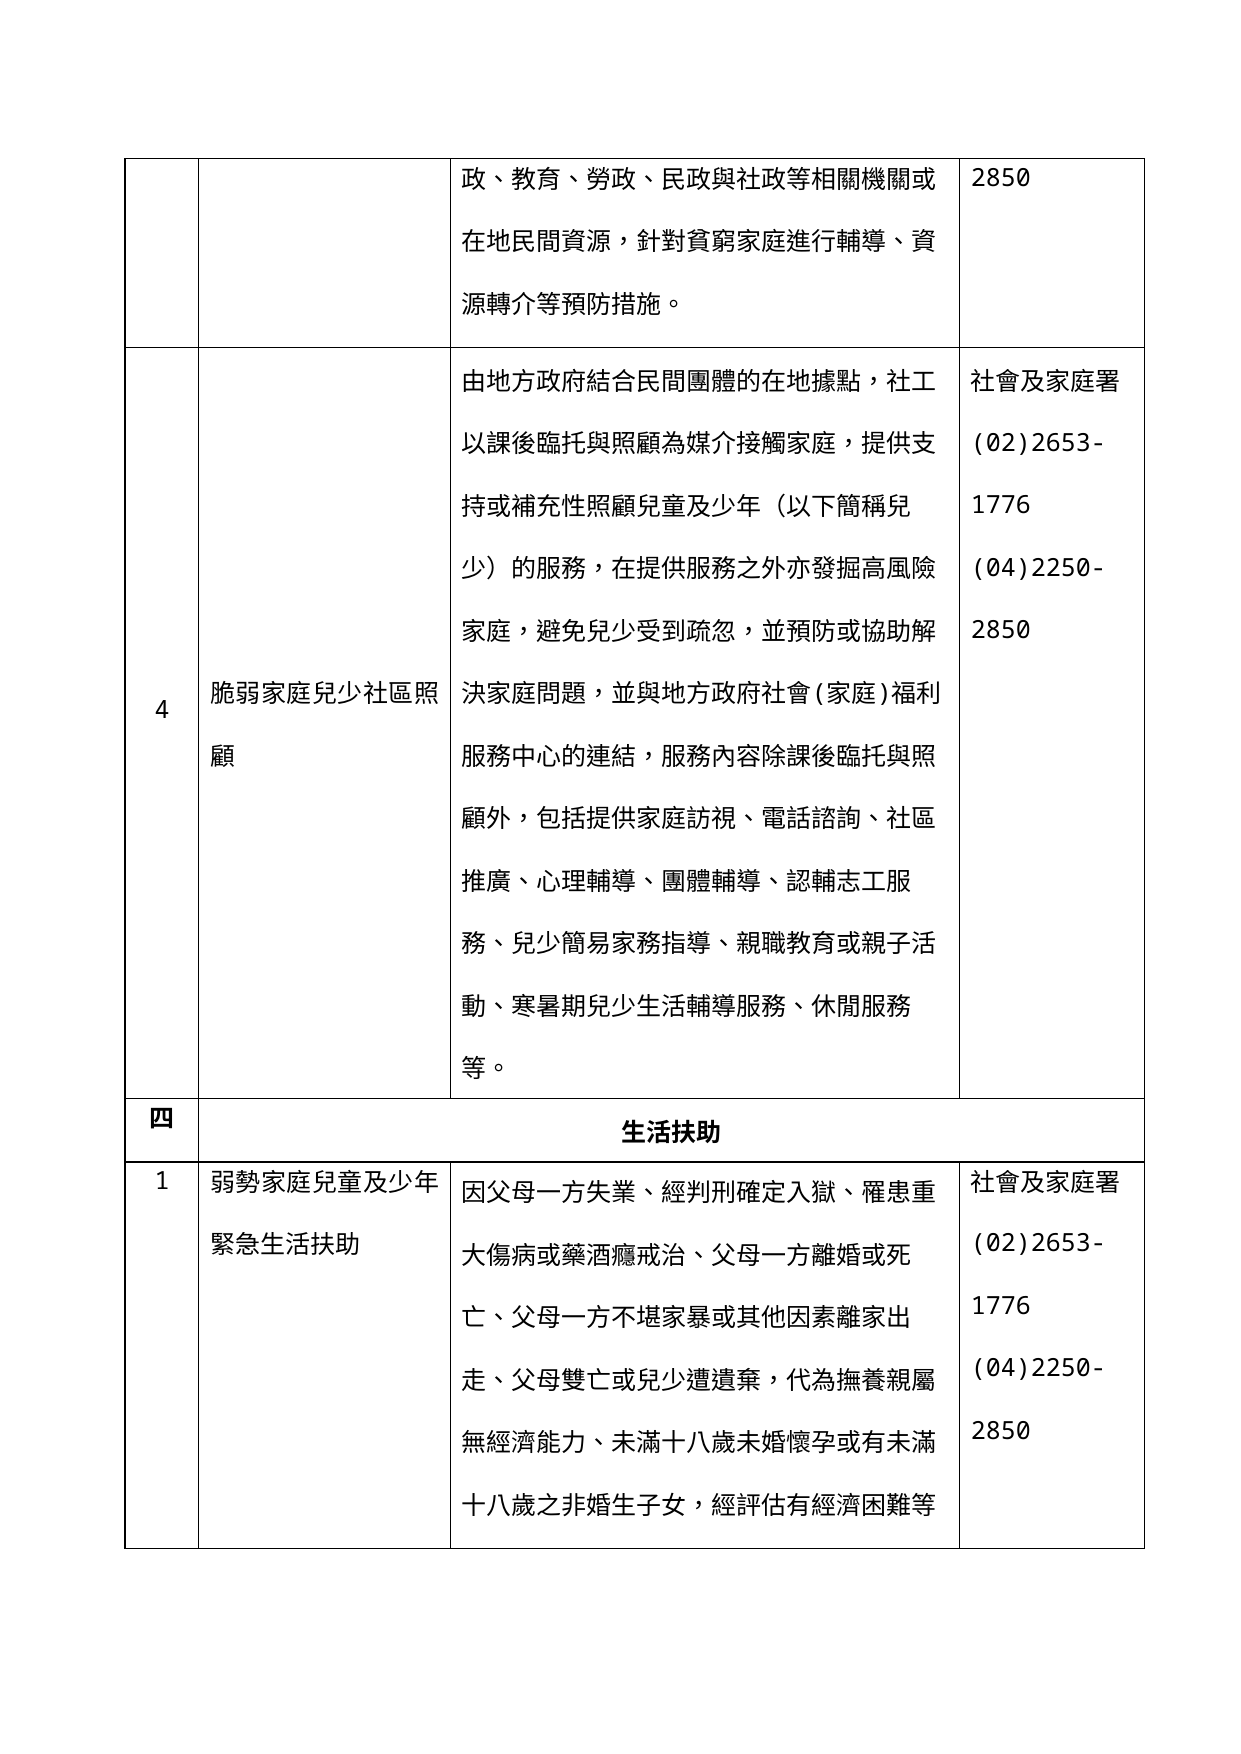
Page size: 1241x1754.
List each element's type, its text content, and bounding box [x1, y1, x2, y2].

table_cell 脆弱家庭兒少社區照顧 [199, 348, 450, 1098]
table_cell 弱勢家庭兒童及少年緊急生活扶助 [199, 1163, 450, 1548]
table_cell 4 [126, 348, 198, 1098]
table_cell 由地方政府結合民間團體的在地據點，社工以課後臨托與照顧為媒介接觸家庭，提供支持或補充性照顧兒童及少年（以下簡稱兒少）的服務，在提供服務之外亦發掘高風險家庭，避免兒少受到疏忽，並預防或協助解決家庭問題，並與地方政府社會(家庭)福利服務中心的連結，服務內容除課後臨托與照顧外，包括提供家庭訪視、電話諮詢、社區推廣、心理輔導、團體輔導、認輔志工服務、兒少簡易家務指導、親職教育或親子活動、寒暑期兒少生活輔導服務、休閒服務等。 [451, 348, 959, 1098]
table_cell 四 [126, 1099, 198, 1161]
table_cell [199, 159, 450, 347]
table_cell 政、教育、勞政、民政與社政等相關機關或在地民間資源，針對貧窮家庭進行輔導、資源轉介等預防措施。 [451, 159, 959, 347]
table_cell 生活扶助 [199, 1099, 1144, 1161]
table_cell 因父母一方失業、經判刑確定入獄、罹患重大傷病或藥酒癮戒治、父母一方離婚或死亡、父母一方不堪家暴或其他因素離家出走、父母雙亡或兒少遭遺棄，代為撫養親屬無經濟能力、未滿十八歲未婚懷孕或有未滿十八歲之非婚生子女，經評估有經濟困難等 [451, 1163, 959, 1548]
table_cell [126, 159, 198, 347]
table_cell 1 [126, 1163, 198, 1548]
table_cell 2850 [960, 159, 1144, 347]
table_cell 社會及家庭署 (02)2653-1776 (04)2250-2850 [960, 348, 1144, 1098]
table_cell 社會及家庭署 (02)2653-1776 (04)2250-2850 [960, 1163, 1144, 1548]
